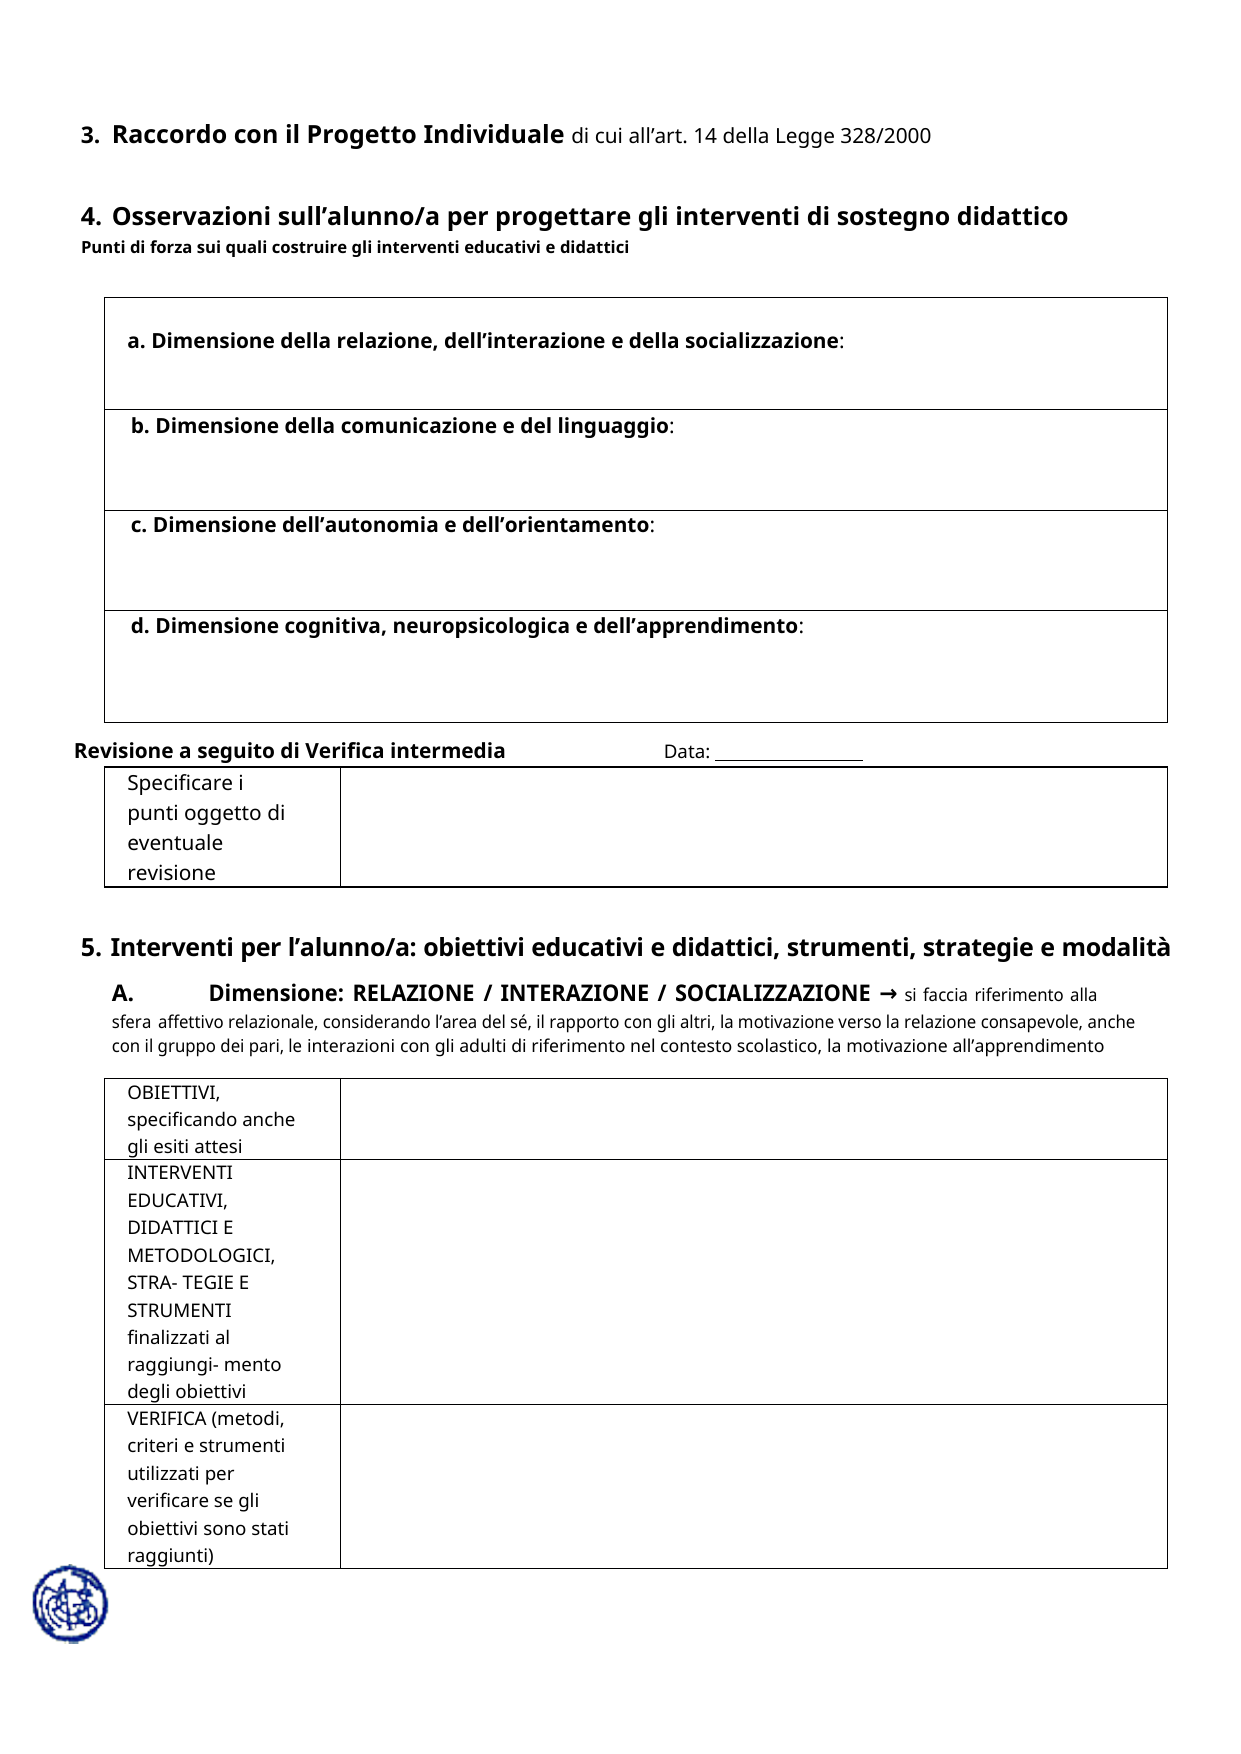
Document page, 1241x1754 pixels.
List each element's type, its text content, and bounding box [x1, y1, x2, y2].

list Raccordo con il Progetto Individuale di cui all’art. 14 della Legge 328/2000 [81, 116, 1205, 150]
picture [31, 1564, 111, 1644]
table_cell VERIFICA (metodi, criteri e strumenti utilizzati per verificare se gli obiettivi sono stati raggiunti) [105, 1405, 340, 1564]
subtitle Osservazioni sull’alunno/a per progettare gli interventi di sostegno didattico [81, 199, 1205, 233]
table_header [341, 768, 1167, 886]
table_cell c. Dimensione dell’autonomia e dell’orientamento: [105, 511, 1167, 610]
table_cell b. Dimensione della comunicazione e del linguaggio: [105, 410, 1167, 509]
table_cell d. Dimensione cognitiva, neuropsicologica e dell’apprendimento: [105, 611, 1167, 722]
subtitle Interventi per l’alunno/a: obiettivi educativi e didattici, strumenti, strategie e modalità [81, 929, 1205, 964]
table_header [341, 1079, 1167, 1158]
text Punti di forza sui quali costruire gli interventi educativi e didattici [81, 235, 1205, 258]
text Revisione a seguito di Verifica intermedia Data: [74, 736, 1205, 764]
list Dimensione: RELAZIONE / INTERAZIONE / SOCIALIZZAZIONE → si faccia riferimento alla sfera affettivo relazionale, considerando l’area del sé, il rapporto con gli altri, la motivazione verso la relazione consapevole, anche con il gruppo dei pari, le interazioni con gli adulti di riferimento nel contesto scolastico, la motivazione all’apprendimento [112, 977, 1139, 1058]
table_header Specificare i punti oggetto di eventuale revisione [105, 768, 340, 886]
table_header a. Dimensione della relazione, dell’interazione e della socializzazione: [105, 298, 1167, 409]
table_cell INTERVENTI EDUCATIVI, DIDATTICI E METODOLOGICI, STRA- TEGIE E STRUMENTI finalizzati al raggiungi- mento degli obiettivi [105, 1160, 340, 1404]
table_cell [341, 1160, 1167, 1404]
table_cell [341, 1405, 1167, 1568]
table_header OBIETTIVI, specificando anche gli esiti attesi [105, 1079, 340, 1158]
